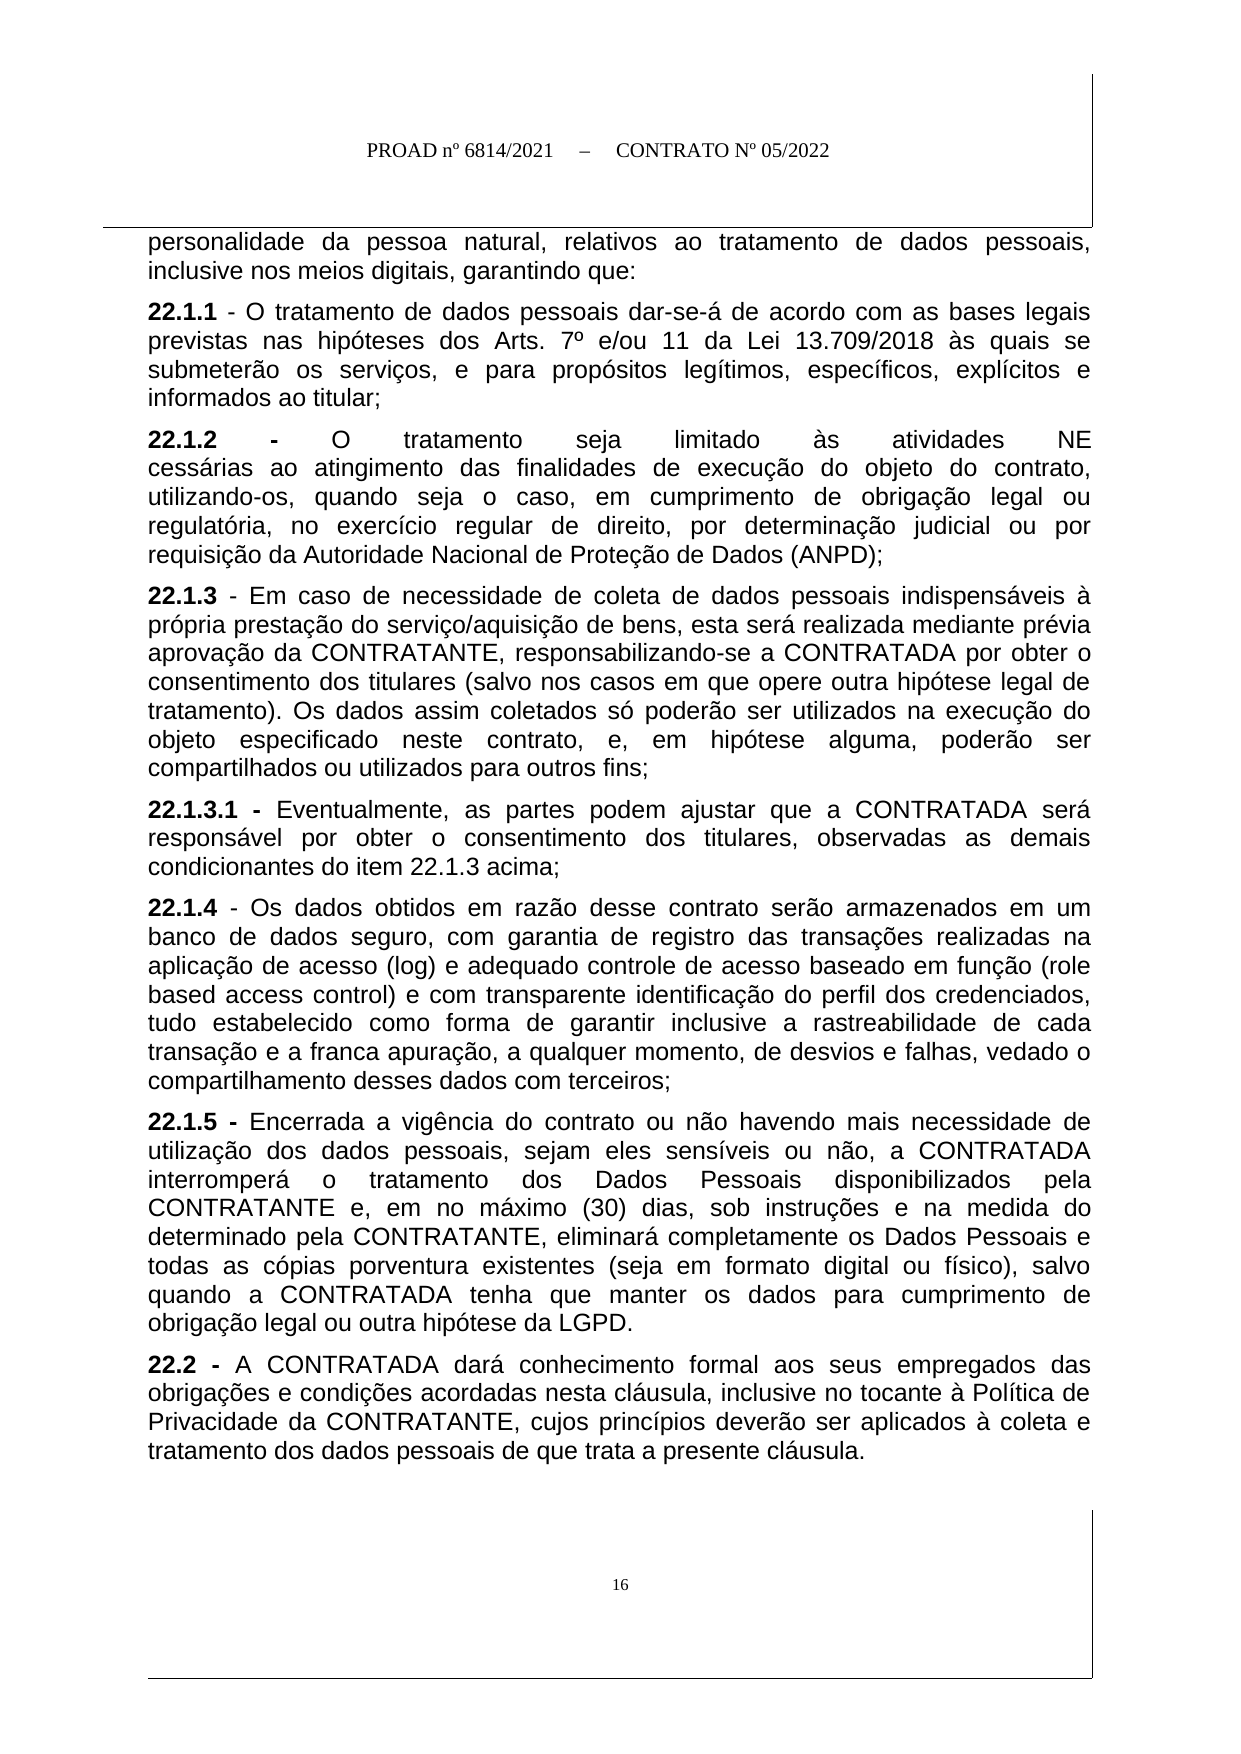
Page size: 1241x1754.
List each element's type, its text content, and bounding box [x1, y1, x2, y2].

text 22.1.4 - Os dados obtidos em razão desse contrato serão armazenados em um banco de dados seguro, com garantia de registro das transações realizadas na aplicação de acesso (log) e adequado controle de acesso baseado em função (role based access control) e com transparente identificação do perfil dos credenciados, tudo estabelecido como forma de garantir inclusive a rastreabilidade de cada transação e a franca apuração, a qualquer momento, de desvios e falhas, vedado o compartilhamento desses dados com terceiros; [148, 893, 1092, 1094]
text 22.1.3.1 - Eventualmente, as partes podem ajustar que a CONTRATADA será responsável por obter o consentimento dos titulares, observadas as demais condicionantes do item 22.1.3 acima; [148, 794, 1092, 881]
text 22.1.3 - Em caso de necessidade de coleta de dados pessoais indispensáveis à própria prestação do serviço/aquisição de bens, esta será realizada mediante prévia aprovação da CONTRATANTE, responsabilizando-se a CONTRATADA por obter o consentimento dos titulares (salvo nos casos em que opere outra hipótese legal de tratamento). Os dados assim coletados só poderão ser utilizados na execução do objeto especificado neste contrato, e, em hipótese alguma, poderão ser compartilhados ou utilizados para outros fins; [148, 581, 1092, 782]
text 22.1.2 - O tratamento seja limitado às atividades NE cessárias ao atingimento das finalidades de execução do objeto do contrato, utilizando-os, quando seja o caso, em cumprimento de obrigação legal ou regulatória, no exercício regular de direito, por determinação judicial ou por requisição da Autoridade Nacional de Proteção de Dados (ANPD); [148, 424, 1092, 568]
text 22.1.1 - O tratamento de dados pessoais dar-se-á de acordo com as bases legais previstas nas hipóteses dos Arts. 7º e/ou 11 da Lei 13.709/2018 às quais se submeterão os serviços, e para propósitos legítimos, específicos, explícitos e informados ao titular; [148, 297, 1092, 412]
text 22.1.5 - Encerrada a vigência do contrato ou não havendo mais necessidade de utilização dos dados pessoais, sejam eles sensíveis ou não, a CONTRATADA interromperá o tratamento dos Dados Pessoais disponibilizados pela CONTRATANTE e, em no máximo (30) dias, sob instruções e na medida do determinado pela CONTRATANTE, eliminará completamente os Dados Pessoais e todas as cópias porventura existentes (seja em formato digital ou físico), salvo quando a CONTRATADA tenha que manter os dados para cumprimento de obrigação legal ou outra hipótese da LGPD. [148, 1107, 1092, 1337]
text 22.2 - A CONTRATADA dará conhecimento formal aos seus empregados das obrigações e condições acordadas nesta cláusula, inclusive no tocante à Política de Privacidade da CONTRATANTE, cujos princípios deverão ser aplicados à coleta e tratamento dos dados pessoais de que trata a presente cláusula. [148, 1349, 1092, 1464]
text personalidade da pessoa natural, relativos ao tratamento de dados pessoais, inclusive nos meios digitais, garantindo que: [148, 227, 1092, 284]
